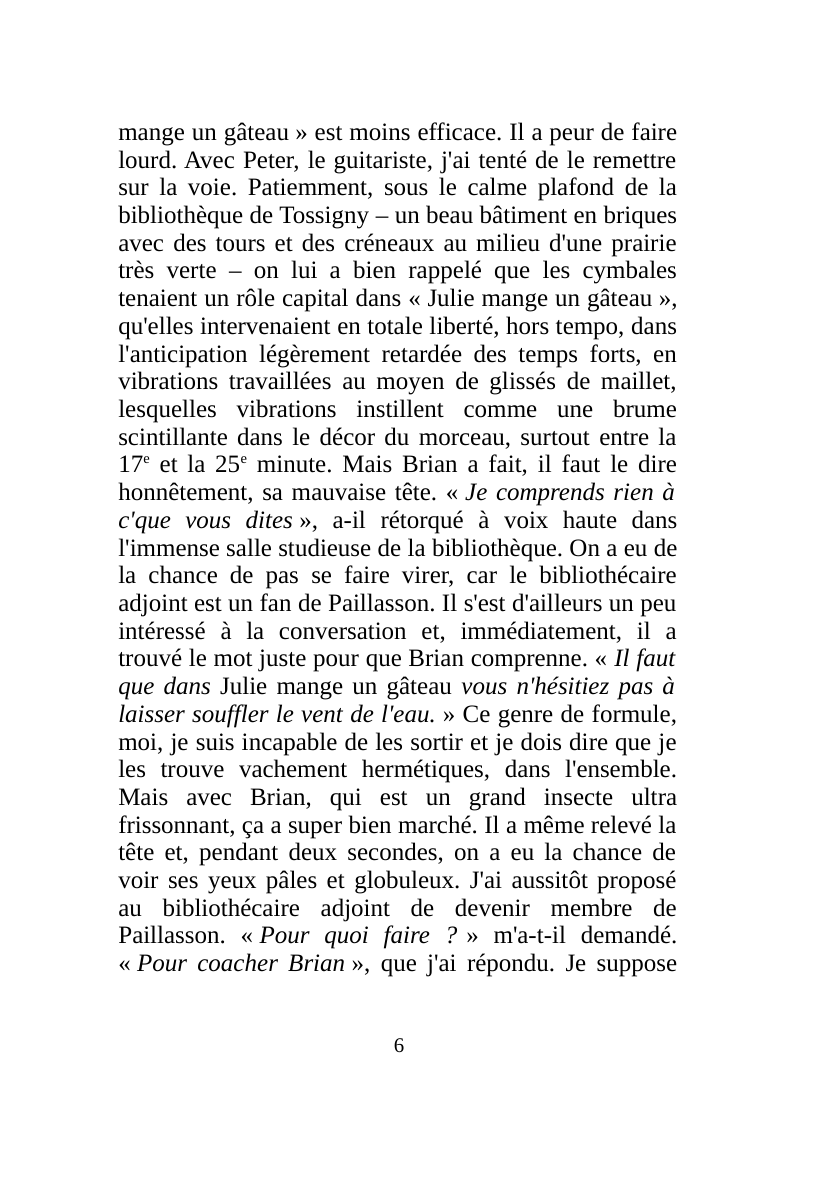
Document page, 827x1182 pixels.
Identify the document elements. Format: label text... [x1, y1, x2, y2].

text mange un gâteau » est moins efficace. Il a peur de faire lourd. Avec Peter, le guitariste, j'ai tenté de le remettre sur la voie. Patiemment, sous le calme plafond de la bibliothèque de Tossigny – un beau bâtiment en briques avec des tours et des créneaux au milieu d'une prairie très verte – on lui a bien rappelé que les cymbales tenaient un rôle capital dans « Julie mange un gâteau », qu'elles intervenaient en totale liberté, hors tempo, dans l'anticipation légèrement retardée des temps forts, en vibrations travaillées au moyen de glissés de maillet, lesquelles vibrations instillent comme une brume scintillante dans le décor du morceau, surtout entre la 17e et la 25e minute. Mais Brian a fait, il faut le dire honnêtement, sa mauvaise tête. « Je comprends rien à c'que vous dites », a-il rétorqué à voix haute dans l'immense salle studieuse de la bibliothèque. On a eu de la chance de pas se faire virer, car le bibliothécaire adjoint est un fan de Paillasson. Il s'est d'ailleurs un peu intéressé à la conversation et, immédiatement, il a trouvé le mot juste pour que Brian comprenne. « Il faut que dans Julie mange un gâteau vous n'hésitiez pas à laisser souffler le vent de l'eau. » Ce genre de formule, moi, je suis incapable de les sortir et je dois dire que je les trouve vachement hermétiques, dans l'ensemble. Mais avec Brian, qui est un grand insecte ultra frissonnant, ça a super bien marché. Il a même relevé la tête et, pendant deux secondes, on a eu la chance de voir ses yeux pâles et globuleux. J'ai aussitôt proposé au bibliothécaire adjoint de devenir membre de Paillasson. « Pour quoi faire ? » m'a-t-il demandé. « Pour coacher Brian », que j'ai répondu. Je suppose [118, 118, 677, 977]
